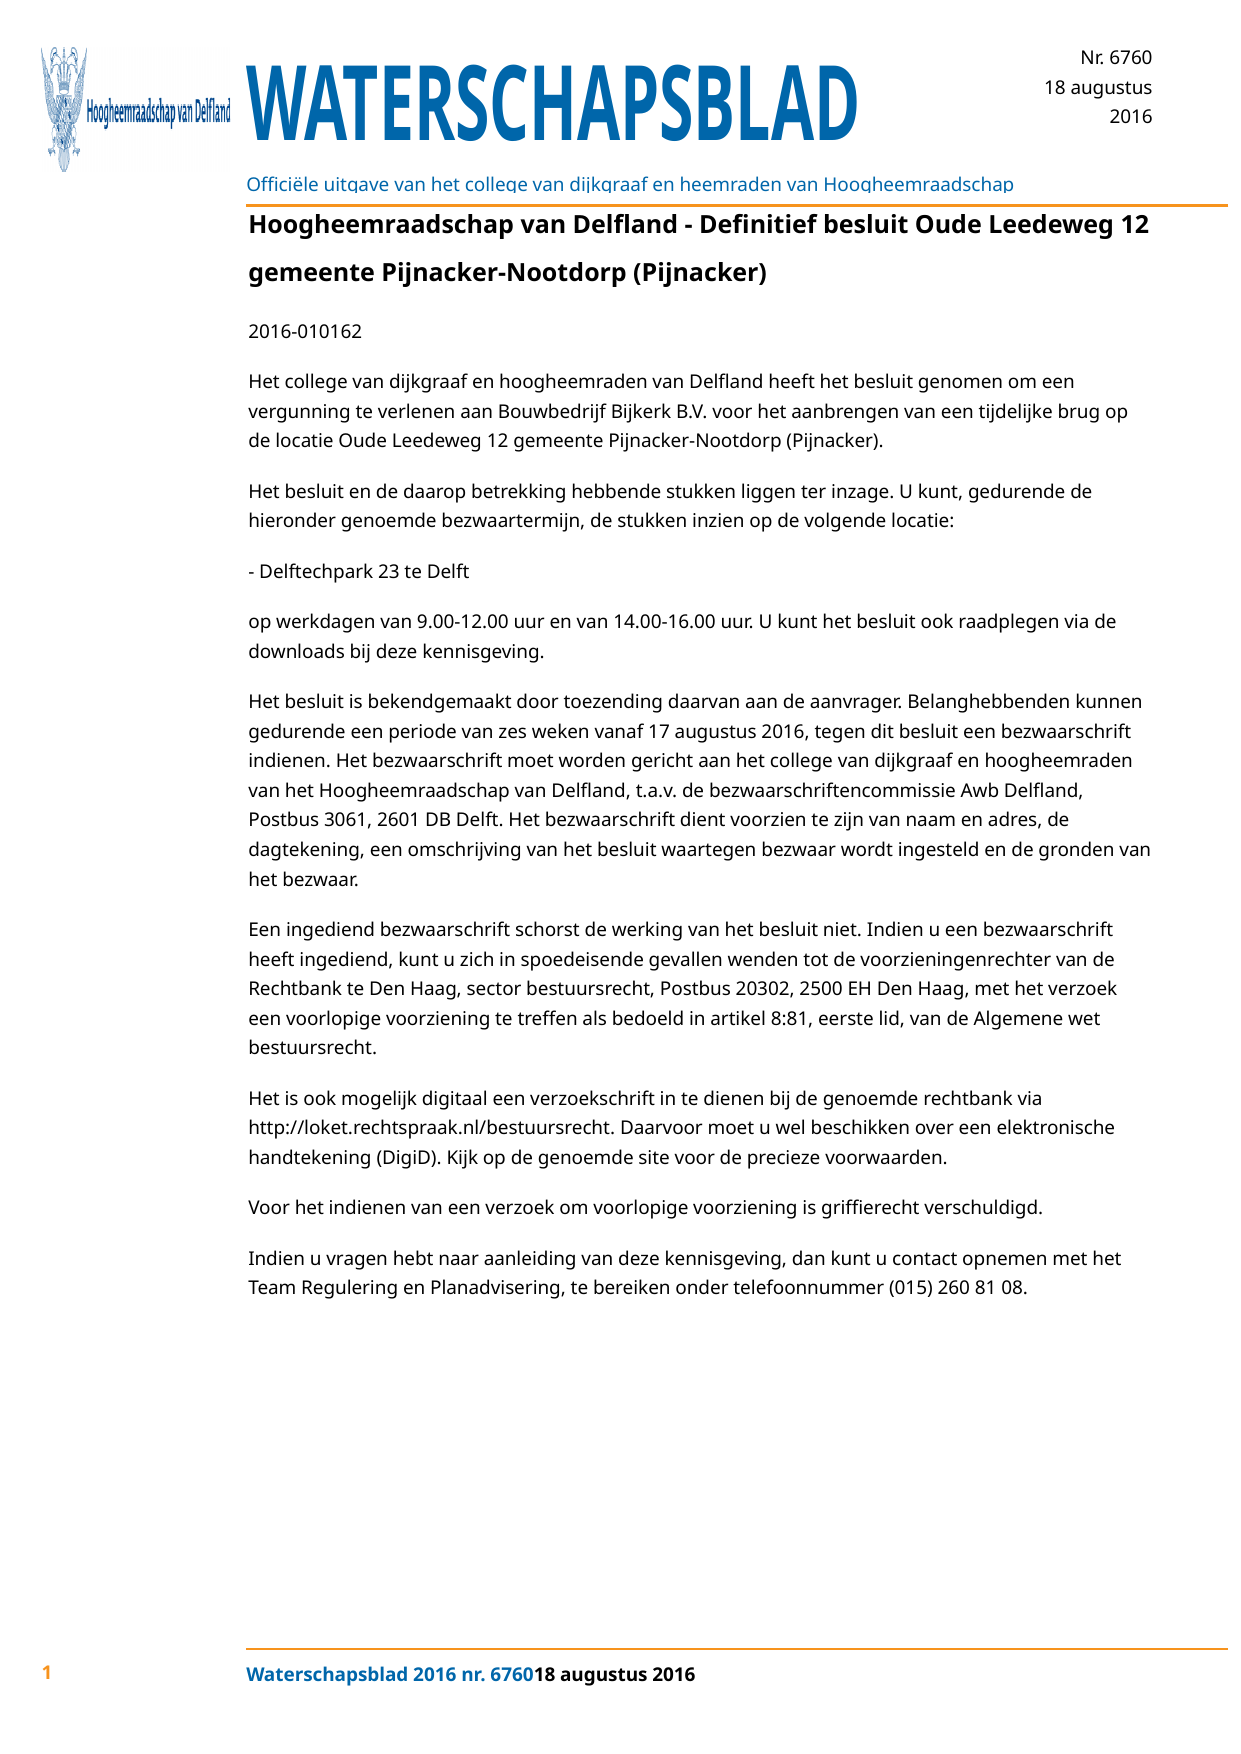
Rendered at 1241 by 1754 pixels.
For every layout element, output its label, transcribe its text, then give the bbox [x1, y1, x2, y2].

text op werkdagen van 9.00-12.00 uur en van 14.00-16.00 uur. U kunt het besluit ook raadplegen via de downloads bij deze kennisgeving. [248, 608, 1152, 664]
text Een ingediend bezwaarschrift schorst de werking van het besluit niet. Indien u een bezwaarschrift heeft ingediend, kunt u zich in spoedeisende gevallen wenden tot de voorzieningenrechter van de Rechtbank te Den Haag, sector bestuursrecht, Postbus 20302, 2500 EH Den Haag, met het verzoek een voorlopige voorziening te treffen als bedoeld in artikel 8:81, eerste lid, van de Algemene wet bestuursrecht. [248, 916, 1152, 1060]
text Het besluit en de daarop betrekking hebbende stukken liggen ter inzage. U kunt, gedurende de hieronder genoemde bezwaartermijn, de stukken inzien op de volgende locatie: [248, 478, 1152, 533]
text - Delftechpark 23 te Delft [248, 558, 1152, 584]
text Indien u vragen hebt naar aanleiding van deze kennisgeving, dan kunt u contact opnemen met het Team Regulering en Planadvisering, te bereiken onder telefoonnummer (015) 260 81 08. [248, 1245, 1152, 1300]
text Het college van dijkgraaf en hoogheemraden van Delfland heeft het besluit genomen om een vergunning te verlenen aan Bouwbedrijf Bijkerk B.V. voor het aanbrengen van een tijdelijke brug op de locatie Oude Leedeweg 12 gemeente Pijnacker-Nootdorp (Pijnacker). [248, 368, 1152, 453]
text Het besluit is bekendgemaakt door toezending daarvan aan de aanvrager. Belanghebbenden kunnen gedurende een periode van zes weken vanaf 17 augustus 2016, tegen dit besluit een bezwaarschrift indienen. Het bezwaarschrift moet worden gericht aan het college van dijkgraaf en hoogheemraden van het Hoogheemraadschap van Delfland, t.a.v. de bezwaarschriftencommissie Awb Delfland, Postbus 3061, 2601 DB Delft. Het bezwaarschrift dient voorzien te zijn van naam en adres, de dagtekening, een omschrijving van het besluit waartegen bezwaar wordt ingesteld en de gronden van het bezwaar. [248, 688, 1152, 892]
text Hoogheemraadschap van Delfland - Definitief besluit Oude Leedeweg 12 gemeente Pijnacker-Nootdorp (Pijnacker) [248, 207, 1152, 288]
text 2016-010162 [248, 318, 1152, 344]
text Het is ook mogelijk digitaal een verzoekschrift in te dienen bij de genoemde rechtbank via http://loket.rechtspraak.nl/bestuursrecht. Daarvoor moet u wel beschikken over een elektronische handtekening (DigiD). Kijk op de genoemde site voor de precieze voorwaarden. [248, 1085, 1152, 1170]
text Voor het indienen van een verzoek om voorlopige voorziening is griffierecht verschuldigd. [248, 1194, 1152, 1220]
picture [41, 47, 231, 172]
